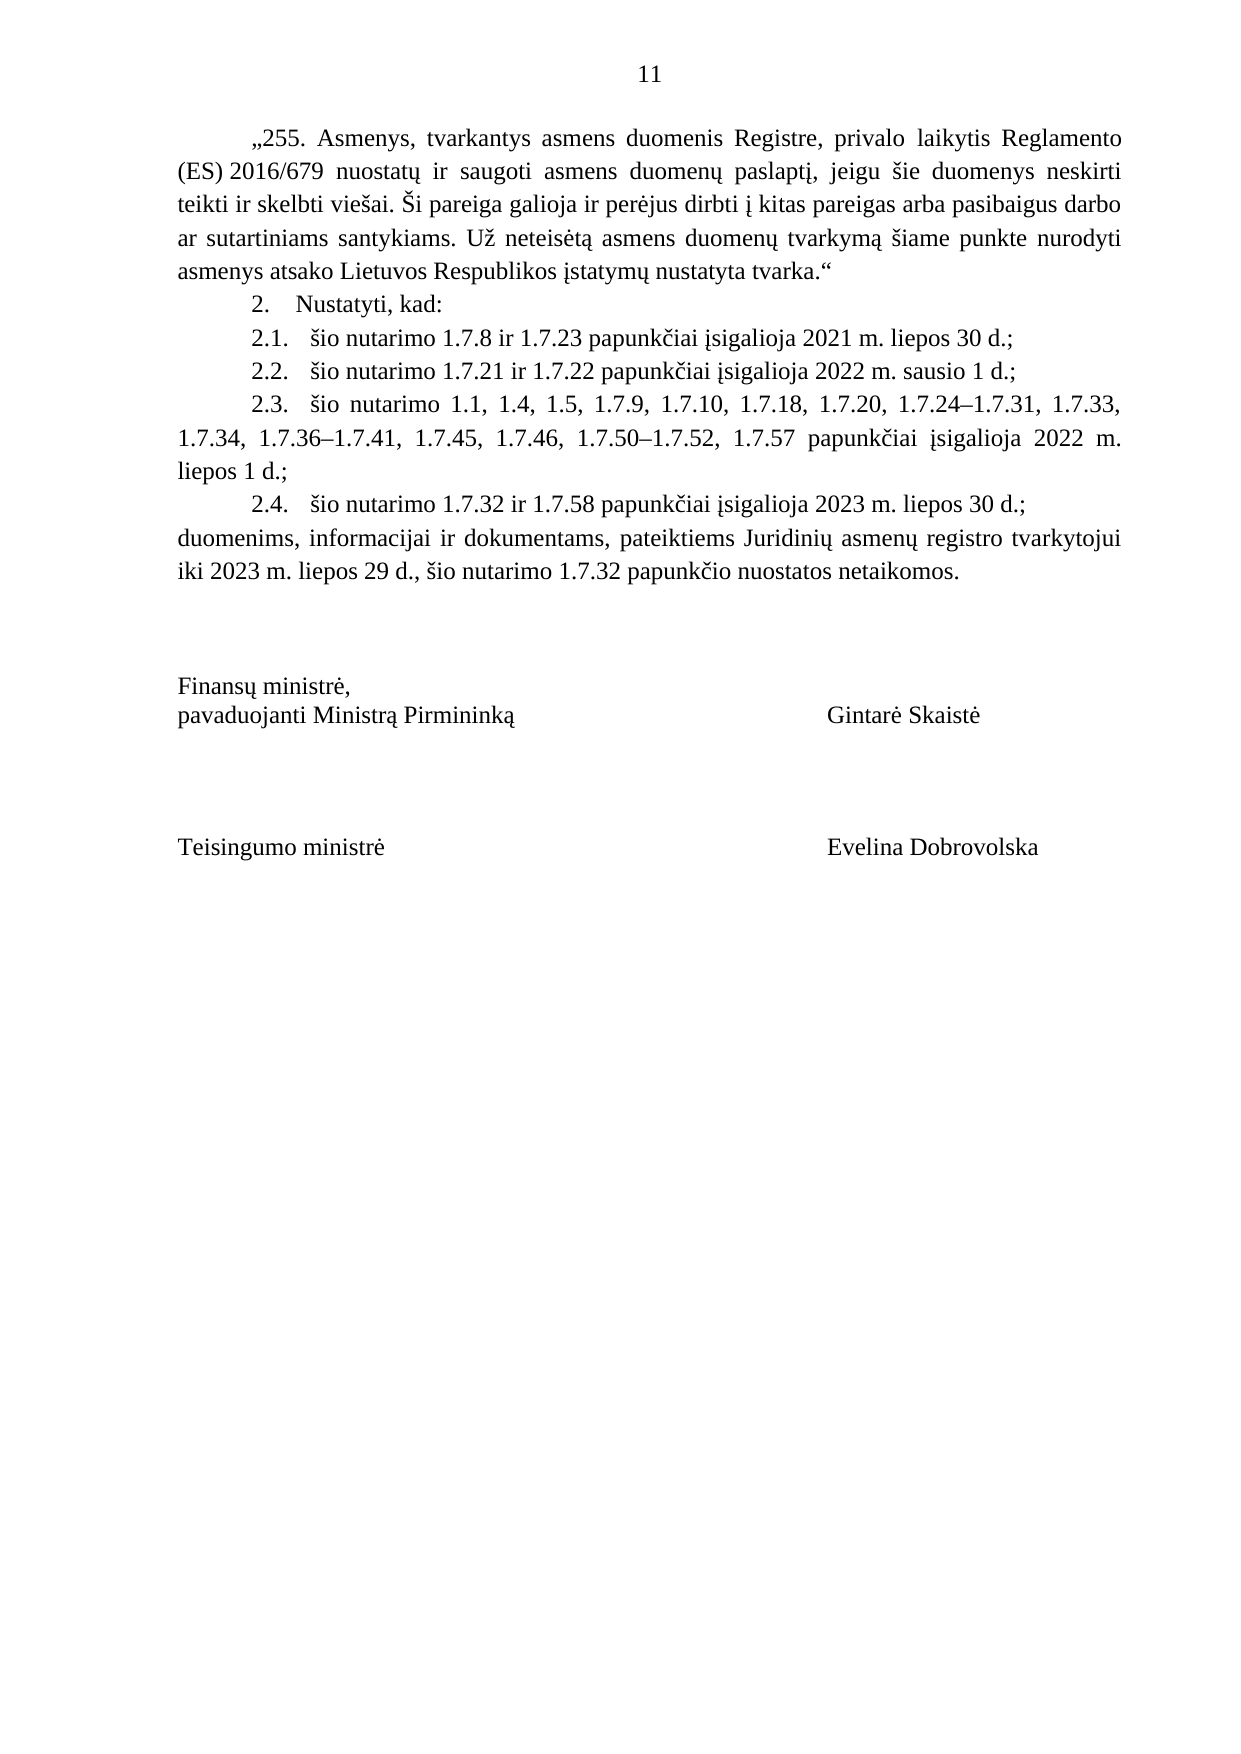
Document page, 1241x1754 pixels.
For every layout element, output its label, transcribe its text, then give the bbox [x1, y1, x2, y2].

text Teisingumo ministrė Evelina Dobrovolska [177, 823, 1122, 861]
text 2.1. šio nutarimo 1.7.8 ir 1.7.23 papunkčiai įsigalioja 2021 m. liepos 30 d.; [177, 318, 1122, 351]
text 2.4. šio nutarimo 1.7.32 ir 1.7.58 papunkčiai įsigalioja 2023 m. liepos 30 d.; [177, 485, 1122, 518]
text 2.2. šio nutarimo 1.7.21 ir 1.7.22 papunkčiai įsigalioja 2022 m. sausio 1 d.; [177, 351, 1122, 385]
text pavaduojanti Ministrą Pirmininką Gintarė Skaistė [177, 700, 1122, 728]
text duomenims, informacijai ir dokumentams, pateiktiems Juridinių asmenų registro tvarkytojui iki 2023 m. liepos 29 d., šio nutarimo 1.7.32 papunkčio nuostatos netaikomos. [177, 518, 1122, 585]
text Finansų ministrė, [177, 671, 1122, 700]
text 2. Nustatyti, kad: [177, 285, 1122, 318]
text „255. Asmenys, tvarkantys asmens duomenis Registre, privalo laikytis Reglamento (ES) 2016/679 nuostatų ir saugoti asmens duomenų paslaptį, jeigu šie duomenys neskirti teikti ir skelbti viešai. Ši pareiga galioja ir perėjus dirbti į kitas pareigas arba pasibaigus darbo ar sutartiniams santykiams. Už neteisėtą asmens duomenų tvarkymą šiame punkte nurodyti asmenys atsako Lietuvos Respublikos įstatymų nustatyta tvarka.“ [177, 118, 1122, 285]
text 2.3. šio nutarimo 1.1, 1.4, 1.5, 1.7.9, 1.7.10, 1.7.18, 1.7.20, 1.7.24–1.7.31, 1.7.33, 1.7.34, 1.7.36–1.7.41, 1.7.45, 1.7.46, 1.7.50–1.7.52, 1.7.57 papunkčiai įsigalioja 2022 m. liepos 1 d.; [177, 385, 1122, 485]
